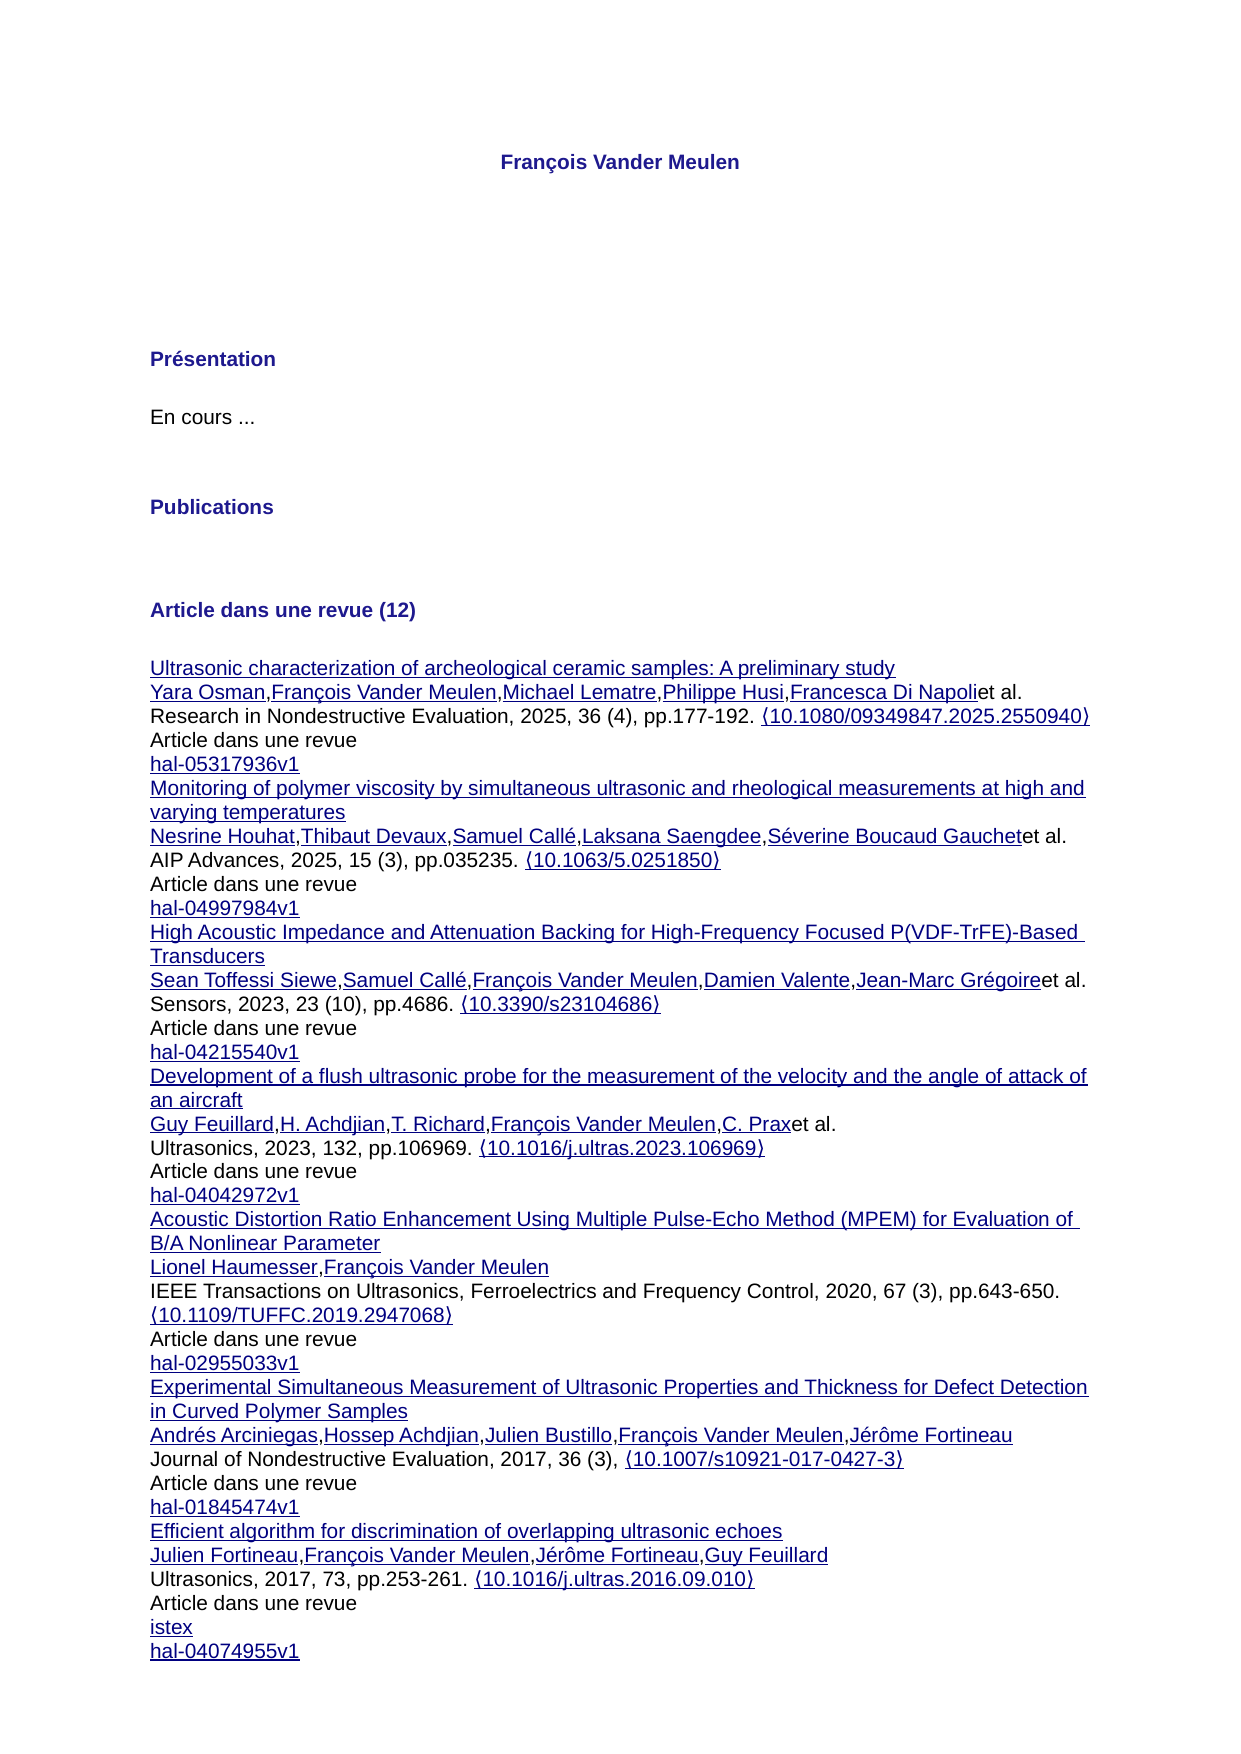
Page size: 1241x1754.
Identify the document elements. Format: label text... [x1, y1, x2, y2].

table_cell Monitoring of polymer viscosity by simultaneous ultrasonic and rheological measurements at high and varying temperatures Nesrine Houhat,Thibaut Devaux,Samuel Callé,Laksana Saengdee,Séverine Boucaud Gauchetet al. AIP Advances, 2025, 15 (3), pp.035235. ⟨10.1063/5.0251850⟩ Article dans une revue hal-04997984v1 [150, 776, 1090, 920]
table_cell Experimental Simultaneous Measurement of Ultrasonic Properties and Thickness for Defect Detection in Curved Polymer Samples Andrés Arciniegas,Hossep Achdjian,Julien Bustillo,François Vander Meulen,Jérôme Fortineau Journal of Nondestructive Evaluation, 2017, 36 (3), ⟨10.1007/s10921-017-0427-3⟩ Article dans une revue hal-01845474v1 [150, 1375, 1090, 1519]
subtitle François Vander Meulen [150, 150, 1090, 174]
table_cell Efficient algorithm for discrimination of overlapping ultrasonic echoes Julien Fortineau,François Vander Meulen,Jérôme Fortineau,Guy Feuillard Ultrasonics, 2017, 73, pp.253-261. ⟨10.1016/j.ultras.2016.09.010⟩ Article dans une revue istex hal-04074955v1 [150, 1519, 1090, 1662]
subtitle Article dans une revue (12) [150, 598, 1090, 622]
table_cell Acoustic Distortion Ratio Enhancement Using Multiple Pulse-Echo Method (MPEM) for Evaluation of B/A Nonlinear Parameter Lionel Haumesser,François Vander Meulen IEEE Transactions on Ultrasonics, Ferroelectrics and Frequency Control, 2020, 67 (3), pp.643-650. ⟨10.1109/TUFFC.2019.2947068⟩ Article dans une revue hal-02955033v1 [150, 1207, 1090, 1375]
table_cell Development of a flush ultrasonic probe for the measurement of the velocity and the angle of attack of an aircraft Guy Feuillard,H. Achdjian,T. Richard,François Vander Meulen,C. Praxet al. Ultrasonics, 2023, 132, pp.106969. ⟨10.1016/j.ultras.2023.106969⟩ Article dans une revue hal-04042972v1 [150, 1064, 1090, 1207]
text En cours ... [150, 405, 1090, 429]
table_header Ultrasonic characterization of archeological ceramic samples: A preliminary study Yara Osman,François Vander Meulen,Michael Lematre,Philippe Husi,Francesca Di Napoliet al. Research in Nondestructive Evaluation, 2025, 36 (4), pp.177-192. ⟨10.1080/09349847.2025.2550940⟩ Article dans une revue hal-05317936v1 [150, 656, 1090, 776]
subtitle Présentation [150, 347, 1090, 371]
subtitle Publications [150, 495, 1090, 519]
table_cell High Acoustic Impedance and Attenuation Backing for High-Frequency Focused P(VDF-TrFE)-Based Transducers Sean Toffessi Siewe,Samuel Callé,François Vander Meulen,Damien Valente,Jean-Marc Grégoireet al. Sensors, 2023, 23 (10), pp.4686. ⟨10.3390/s23104686⟩ Article dans une revue hal-04215540v1 [150, 920, 1090, 1063]
